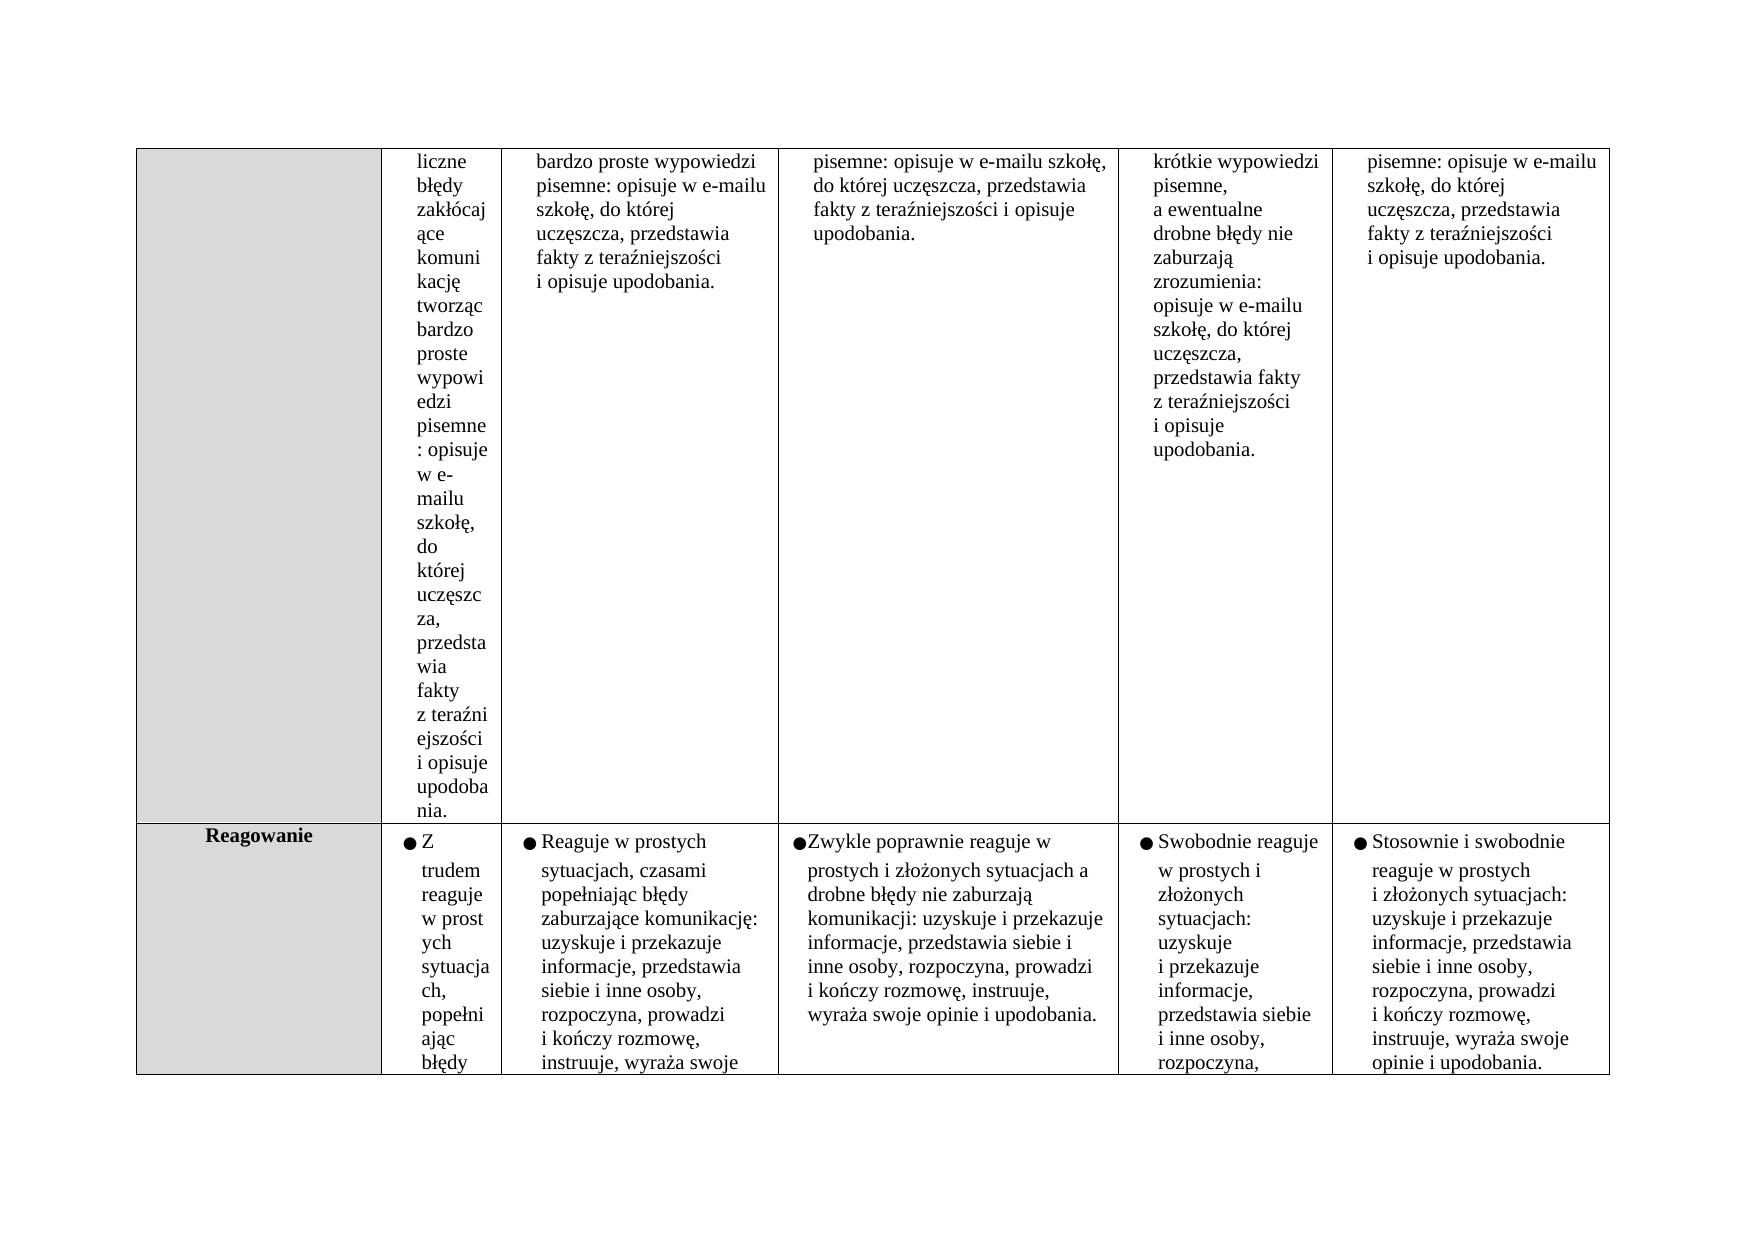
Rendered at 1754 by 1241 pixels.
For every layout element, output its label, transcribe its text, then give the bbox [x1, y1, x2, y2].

table_cell Z trudem reaguje w prostych sytuacjach, popełniając błędy [382, 824, 501, 1074]
table_cell [137, 149, 381, 822]
table_cell Swobodnie reaguje w prostych i złożonych sytuacjach: uzyskuje i przekazuje informacje, przedstawia siebie i inne osoby, rozpoczyna, [1119, 824, 1332, 1074]
table_cell pisemne: opisuje w e-mailu szkołę, do której uczęszcza, przedstawia fakty z teraźniejszości i opisuje upodobania. [1333, 149, 1609, 822]
table_cell Reagowanie [137, 824, 381, 1074]
table_cell Zwykle poprawnie reaguje w prostych i złożonych sytuacjach a drobne błędy nie zaburzają komunikacji: uzyskuje i przekazuje informacje, przedstawia siebie i inne osoby, rozpoczyna, prowadzi i kończy rozmowę, instruuje, wyraża swoje opinie i upodobania. [779, 824, 1118, 1074]
table_cell krótkie wypowiedzi pisemne, a ewentualne drobne błędy nie zaburzają zrozumienia: opisuje w e-mailu szkołę, do której uczęszcza, przedstawia fakty z teraźniejszości i opisuje upodobania. [1119, 149, 1332, 822]
table_cell bardzo proste wypowiedzi pisemne: opisuje w e-mailu szkołę, do której uczęszcza, przedstawia fakty z teraźniejszości i opisuje upodobania. [502, 149, 778, 822]
table_cell pisemne: opisuje w e-mailu szkołę, do której uczęszcza, przedstawia fakty z teraźniejszości i opisuje upodobania. [779, 149, 1118, 822]
table_cell Reaguje w prostych sytuacjach, czasami popełniając błędy zaburzające komunikację: uzyskuje i przekazuje informacje, przedstawia siebie i inne osoby, rozpoczyna, prowadzi i kończy rozmowę, instruuje, wyraża swoje [502, 824, 778, 1074]
table_cell Stosownie i swobodnie reaguje w prostych i złożonych sytuacjach: uzyskuje i przekazuje informacje, przedstawia siebie i inne osoby, rozpoczyna, prowadzi i kończy rozmowę, instruuje, wyraża swoje opinie i upodobania. [1333, 824, 1609, 1074]
table_cell liczne błędy zakłócające komunikację tworząc bardzo proste wypowiedzi pisemne: opisuje w e-mailu szkołę, do której uczęszcza, przedstawia fakty z teraźniejszości i opisuje upodobania. [382, 149, 501, 822]
